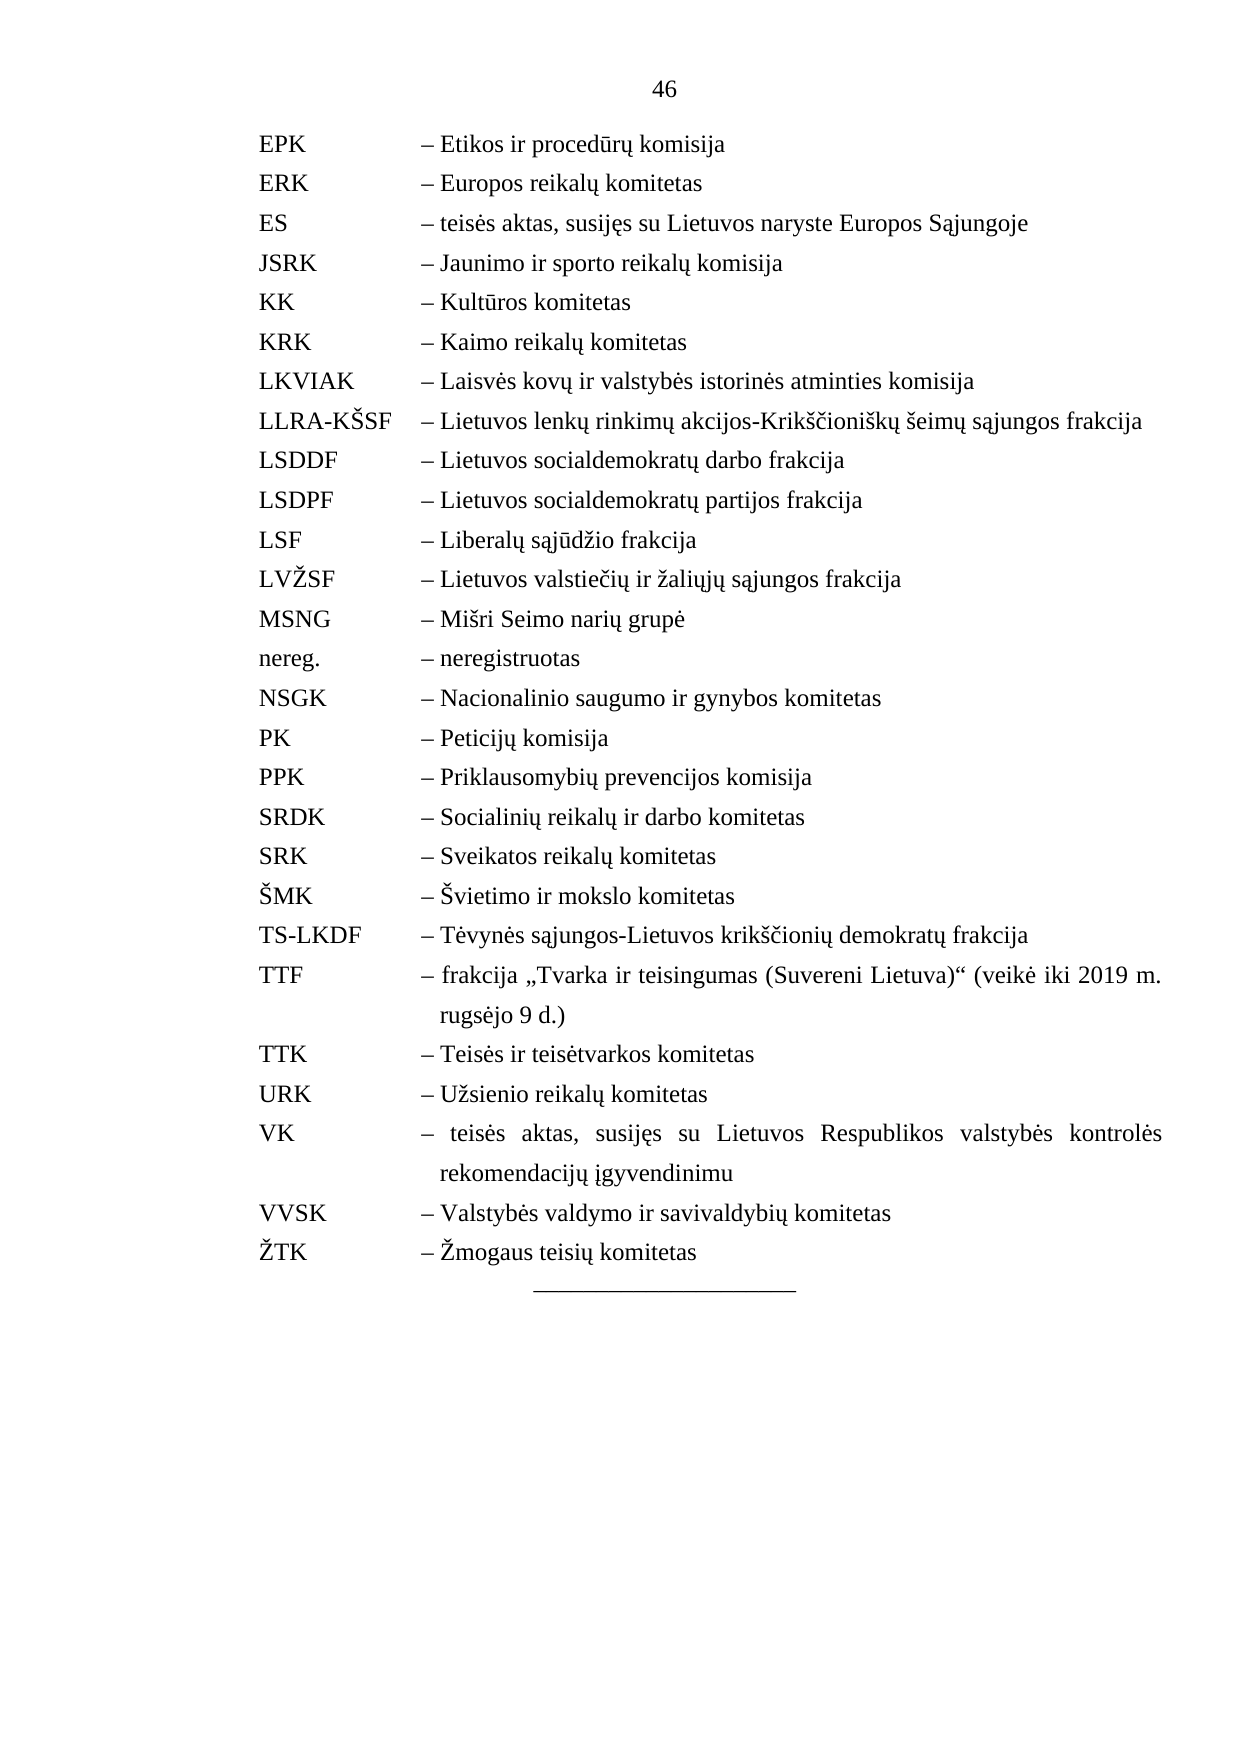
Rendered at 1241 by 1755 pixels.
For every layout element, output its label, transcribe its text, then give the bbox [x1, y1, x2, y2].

table_cell – Teisės ir teisėtvarkos komitetas [410, 1029, 1174, 1068]
table_cell JSRK [248, 237, 410, 276]
table_cell – Nacionalinio saugumo ir gynybos komitetas [410, 672, 1174, 712]
text _____________________ [177, 1266, 1152, 1295]
table_cell – Kaimo reikalų komitetas [410, 316, 1174, 356]
table_cell – Švietimo ir mokslo komitetas [410, 870, 1174, 910]
table_cell VK [248, 1108, 410, 1187]
table_cell ŽTK [248, 1226, 410, 1266]
table_cell – Žmogaus teisių komitetas [410, 1226, 1174, 1266]
table_cell – Lietuvos socialdemokratų darbo frakcija [410, 435, 1174, 474]
table_cell ERK [248, 158, 410, 197]
table_cell – Europos reikalų komitetas [410, 158, 1174, 197]
table_cell MSNG [248, 593, 410, 633]
table_cell – Tėvynės sąjungos-Lietuvos krikščionių demokratų frakcija [410, 910, 1174, 949]
table_cell – Laisvės kovų ir valstybės istorinės atminties komisija [410, 356, 1174, 395]
table_cell ŠMK [248, 870, 410, 910]
table_cell – neregistruotas [410, 633, 1174, 672]
table_cell TTF [248, 949, 410, 1028]
table_cell LVŽSF [248, 554, 410, 593]
table_cell KRK [248, 316, 410, 356]
table_cell – Priklausomybių prevencijos komisija [410, 751, 1174, 791]
table_cell – Lietuvos lenkų rinkimų akcijos-Krikščioniškų šeimų sąjungos frakcija [410, 395, 1174, 435]
table_cell TTK [248, 1029, 410, 1068]
table_cell – Sveikatos reikalų komitetas [410, 831, 1174, 870]
table_cell – teisės aktas, susijęs su Lietuvos naryste Europos Sąjungoje [410, 197, 1174, 237]
table_cell – Užsienio reikalų komitetas [410, 1068, 1174, 1108]
table_cell – Peticijų komisija [410, 712, 1174, 751]
table_cell – Etikos ir procedūrų komisija [410, 118, 1174, 158]
table_cell ES [248, 197, 410, 237]
table_cell TS-LKDF [248, 910, 410, 949]
table_cell – Mišri Seimo narių grupė [410, 593, 1174, 633]
table_cell nereg. [248, 633, 410, 672]
table_cell LLRA-KŠSF [248, 395, 410, 435]
table_cell – frakcija „Tvarka ir teisingumas (Suvereni Lietuva)“ (veikė iki 2019 m. rugsėjo 9 d.) [410, 949, 1174, 1028]
table_cell URK [248, 1068, 410, 1108]
table_cell LSF [248, 514, 410, 553]
table_cell – Lietuvos valstiečių ir žaliųjų sąjungos frakcija [410, 554, 1174, 593]
table_cell SRK [248, 831, 410, 870]
table_cell – Valstybės valdymo ir savivaldybių komitetas [410, 1187, 1174, 1226]
table_cell PK [248, 712, 410, 751]
table_cell NSGK [248, 672, 410, 712]
table_cell KK [248, 276, 410, 316]
table_cell LSDPF [248, 474, 410, 514]
table_cell – teisės aktas, susijęs su Lietuvos Respublikos valstybės kontrolės rekomendacijų įgyvendinimu [410, 1108, 1174, 1187]
table_cell LKVIAK [248, 356, 410, 395]
table_cell SRDK [248, 791, 410, 831]
table_cell – Liberalų sąjūdžio frakcija [410, 514, 1174, 553]
table_cell – Socialinių reikalų ir darbo komitetas [410, 791, 1174, 831]
table_cell – Lietuvos socialdemokratų partijos frakcija [410, 474, 1174, 514]
table_cell – Jaunimo ir sporto reikalų komisija [410, 237, 1174, 276]
table_cell PPK [248, 751, 410, 791]
table_cell VVSK [248, 1187, 410, 1226]
table_cell LSDDF [248, 435, 410, 474]
table_cell – Kultūros komitetas [410, 276, 1174, 316]
table_cell EPK [248, 118, 410, 158]
